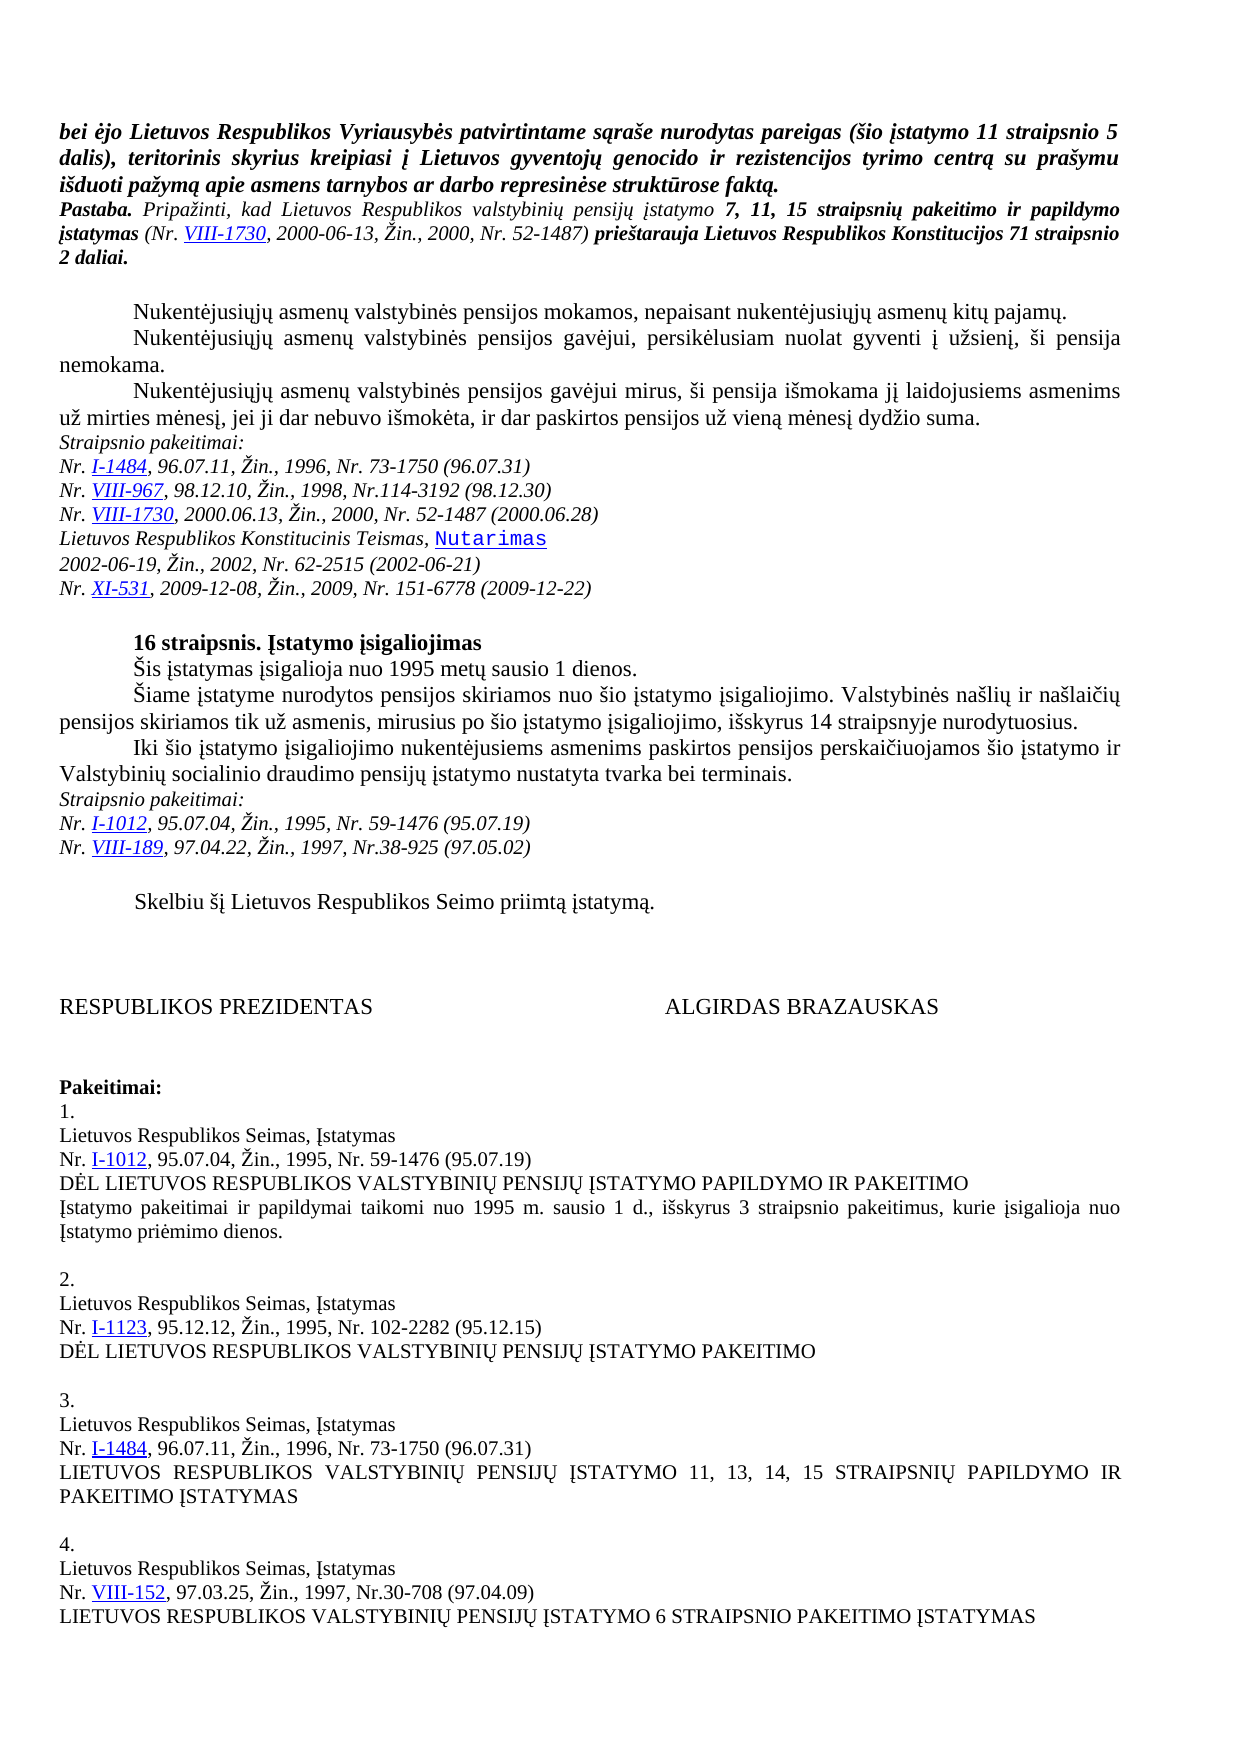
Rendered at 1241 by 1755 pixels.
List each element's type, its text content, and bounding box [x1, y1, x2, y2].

text Straipsnio pakeitimai: [59, 787, 1122, 811]
text 2. [59, 1267, 1122, 1291]
text 1. [59, 1099, 1122, 1123]
text 2002-06-19, Žin., 2002, Nr. 62-2515 (2002-06-21) [59, 552, 1122, 576]
text Nukentėjusiųjų asmenų valstybinės pensijos gavėjui, persikėlusiam nuolat gyventi į užsienį, ši pensija nemokama. [59, 324, 1122, 377]
text RESPUBLIKOS PREZIDENTAS ALGIRDAS BRAZAUSKAS [59, 993, 1122, 1019]
text Straipsnio pakeitimai: [59, 430, 1122, 454]
text Lietuvos Respublikos Seimas, Įstatymas [59, 1412, 1122, 1436]
text 4. [59, 1532, 1122, 1556]
text Nukentėjusiųjų asmenų valstybinės pensijos mokamos, nepaisant nukentėjusiųjų asmenų kitų pajamų. [59, 298, 1122, 324]
text Nr. VIII-189, 97.04.22, Žin., 1997, Nr.38-925 (97.05.02) [59, 835, 1122, 859]
text LIETUVOS RESPUBLIKOS VALSTYBINIŲ PENSIJŲ ĮSTATYMO 11, 13, 14, 15 STRAIPSNIŲ PAPILDYMO IR PAKEITIMO ĮSTATYMAS [59, 1460, 1122, 1508]
text Nr. I-1012, 95.07.04, Žin., 1995, Nr. 59-1476 (95.07.19) [59, 1147, 1122, 1171]
text DĖL LIETUVOS RESPUBLIKOS VALSTYBINIŲ PENSIJŲ ĮSTATYMO PAKEITIMO [59, 1339, 1122, 1363]
text Lietuvos Respublikos Seimas, Įstatymas [59, 1291, 1122, 1315]
text Nr. XI-531, 2009-12-08, Žin., 2009, Nr. 151-6778 (2009-12-22) [59, 576, 1122, 600]
text DĖL LIETUVOS RESPUBLIKOS VALSTYBINIŲ PENSIJŲ ĮSTATYMO PAPILDYMO IR PAKEITIMO [59, 1171, 1122, 1195]
text Nr. VIII-967, 98.12.10, Žin., 1998, Nr.114-3192 (98.12.30) [59, 478, 1122, 502]
text Nr. VIII-1730, 2000.06.13, Žin., 2000, Nr. 52-1487 (2000.06.28) [59, 502, 1122, 526]
text Nr. I-1123, 95.12.12, Žin., 1995, Nr. 102-2282 (95.12.15) [59, 1315, 1122, 1339]
text Nr. I-1012, 95.07.04, Žin., 1995, Nr. 59-1476 (95.07.19) [59, 811, 1122, 835]
text bei ėjo Lietuvos Respublikos Vyriausybės patvirtintame sąraše nurodytas pareigas (šio įstatymo 11 straipsnio 5 dalis), teritorinis skyrius kreipiasi į Lietuvos gyventojų genocido ir rezistencijos tyrimo centrą su prašymu išduoti pažymą apie asmens tarnybos ar darbo represinėse struktūrose faktą. [59, 118, 1122, 197]
text Lietuvos Respublikos Seimas, Įstatymas [59, 1123, 1122, 1147]
text Nr. I-1484, 96.07.11, Žin., 1996, Nr. 73-1750 (96.07.31) [59, 454, 1122, 478]
text LIETUVOS RESPUBLIKOS VALSTYBINIŲ PENSIJŲ ĮSTATYMO 6 STRAIPSNIO PAKEITIMO ĮSTATYMAS [59, 1604, 1122, 1628]
text Nr. VIII-152, 97.03.25, Žin., 1997, Nr.30-708 (97.04.09) [59, 1580, 1122, 1604]
text Nr. I-1484, 96.07.11, Žin., 1996, Nr. 73-1750 (96.07.31) [59, 1436, 1122, 1460]
text Įstatymo pakeitimai ir papildymai taikomi nuo 1995 m. sausio 1 d., išskyrus 3 straipsnio pakeitimus, kurie įsigalioja nuo Įstatymo priėmimo dienos. [59, 1195, 1122, 1243]
text Lietuvos Respublikos Konstitucinis Teismas, Nutarimas [59, 526, 1122, 552]
text Skelbiu šį Lietuvos Respublikos Seimo priimtą įstatymą. [59, 888, 1122, 914]
text Lietuvos Respublikos Seimas, Įstatymas [59, 1556, 1122, 1580]
text Iki šio įstatymo įsigaliojimo nukentėjusiems asmenims paskirtos pensijos perskaičiuojamos šio įstatymo ir Valstybinių socialinio draudimo pensijų įstatymo nustatyta tvarka bei terminais. [59, 734, 1122, 787]
text Šiame įstatyme nurodytos pensijos skiriamos nuo šio įstatymo įsigaliojimo. Valstybinės našlių ir našlaičių pensijos skiriamos tik už asmenis, mirusius po šio įstatymo įsigaliojimo, išskyrus 14 straipsnyje nurodytuosius. [59, 681, 1122, 734]
text Nukentėjusiųjų asmenų valstybinės pensijos gavėjui mirus, ši pensija išmokama jį laidojusiems asmenims už mirties mėnesį, jei ji dar nebuvo išmokėta, ir dar paskirtos pensijos už vieną mėnesį dydžio suma. [59, 377, 1122, 430]
text Pakeitimai: [59, 1075, 1122, 1099]
text Šis įstatymas įsigalioja nuo 1995 metų sausio 1 dienos. [59, 655, 1122, 681]
text Pastaba. Pripažinti, kad Lietuvos Respublikos valstybinių pensijų įstatymo 7, 11, 15 straipsnių pakeitimo ir papildymo įstatymas (Nr. VIII-1730, 2000-06-13, Žin., 2000, Nr. 52-1487) prieštarauja Lietuvos Respublikos Konstitucijos 71 straipsnio 2 daliai. [59, 197, 1122, 269]
text 16 straipsnis. Įstatymo įsigaliojimas [59, 629, 1122, 655]
text 3. [59, 1387, 1122, 1412]
